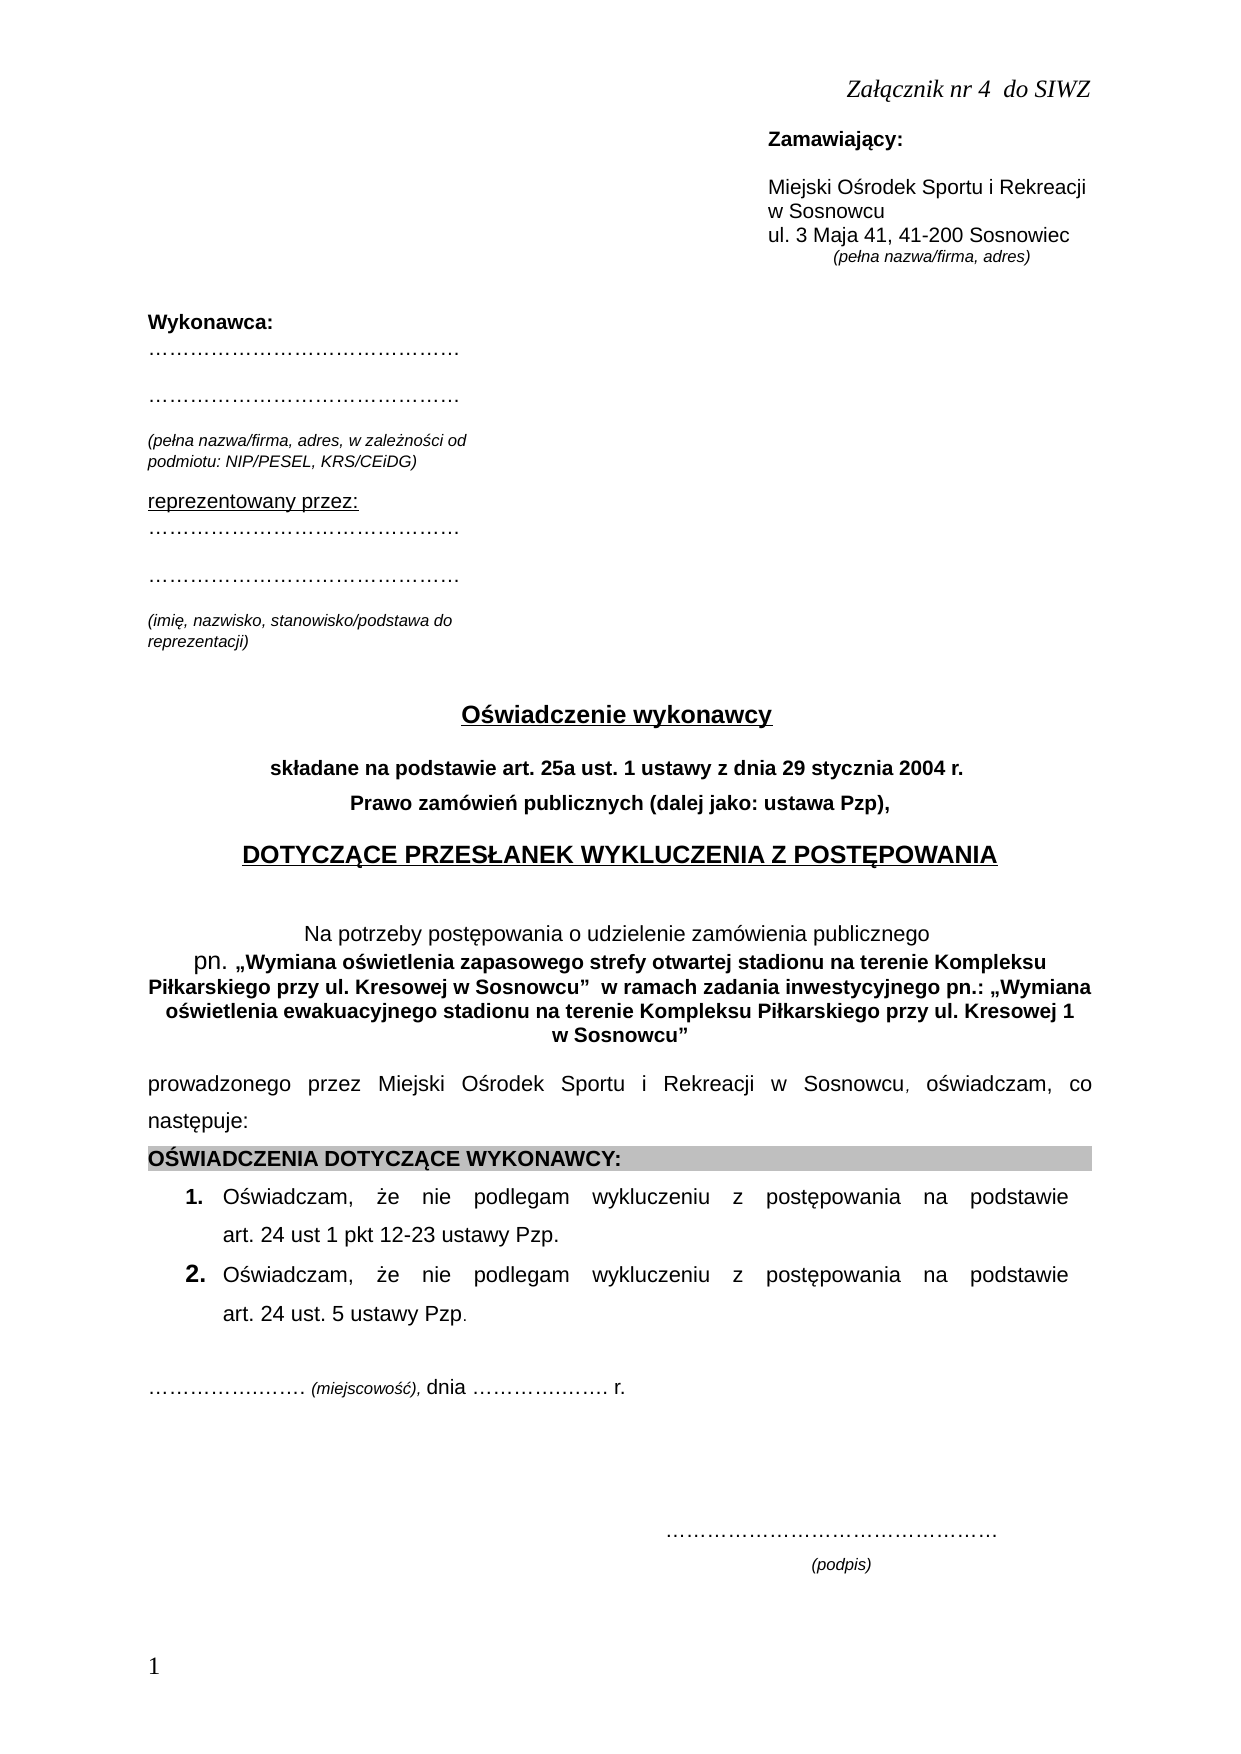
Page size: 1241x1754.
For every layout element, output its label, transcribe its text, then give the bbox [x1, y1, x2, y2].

text DOTYCZĄCE PRZESŁANEK WYKLUCZENIA Z POSTĘPOWANIA [148, 840, 1092, 868]
text Oświadczenie wykonawcy [148, 700, 1092, 728]
text ……………………………………………………………………………… [148, 335, 472, 407]
text pn. „Wymiana oświetlenia zapasowego strefy otwartej stadionu na terenie Kompleksu Piłkarskiego przy ul. Kresowej w Sosnowcu” w ramach zadania inwestycyjnego pn.: „Wymiana oświetlenia ewakuacyjnego stadionu na terenie Kompleksu Piłkarskiego przy ul. Kresowej 1 w Sosnowcu” [148, 946, 1092, 1046]
text Wykonawca: [148, 309, 1092, 333]
text Miejski Ośrodek Sportu i Rekreacji w Sosnowcu [768, 174, 1092, 222]
list Oświadczam, że nie podlegam wykluczeniu z postępowania na podstawie art. 24 ust. 5 ustawy Pzp. [185, 1259, 1092, 1326]
text ……………………………………………………………………………… [148, 515, 472, 587]
text (pełna nazwa/firma, adres) [768, 246, 1092, 266]
text ul. 3 Maja 41, 41-200 Sosnowiec [768, 222, 1092, 246]
text składane na podstawie art. 25a ust. 1 ustawy z dnia 29 stycznia 2004 r. [148, 755, 1092, 779]
text (podpis) [738, 1554, 1092, 1573]
list Oświadczam, że nie podlegam wykluczeniu z postępowania na podstawie art. 24 ust 1 pkt 12-23 ustawy Pzp. [185, 1184, 1092, 1247]
text (imię, nazwisko, stanowisko/podstawa do reprezentacji) [148, 611, 472, 651]
text OŚWIADCZENIA DOTYCZĄCE WYKONAWCY: [148, 1146, 1092, 1171]
text prowadzonego przez Miejski Ośrodek Sportu i Rekreacji w Sosnowcu, oświadczam, co następuje: [148, 1070, 1092, 1133]
text reprezentowany przez: [148, 489, 1092, 513]
text Na potrzeby postępowania o udzielenie zamówienia publicznego [148, 921, 1092, 946]
text Prawo zamówień publicznych (dalej jako: ustawa Pzp), [148, 791, 1092, 815]
text ………………………………………… [148, 1518, 1092, 1542]
text (pełna nazwa/firma, adres, w zależności od podmiotu: NIP/PESEL, KRS/CEiDG) [148, 431, 472, 471]
text Zamawiający: [694, 127, 1092, 151]
text …………….……. (miejscowość), dnia ………….……. r. [148, 1374, 1092, 1398]
